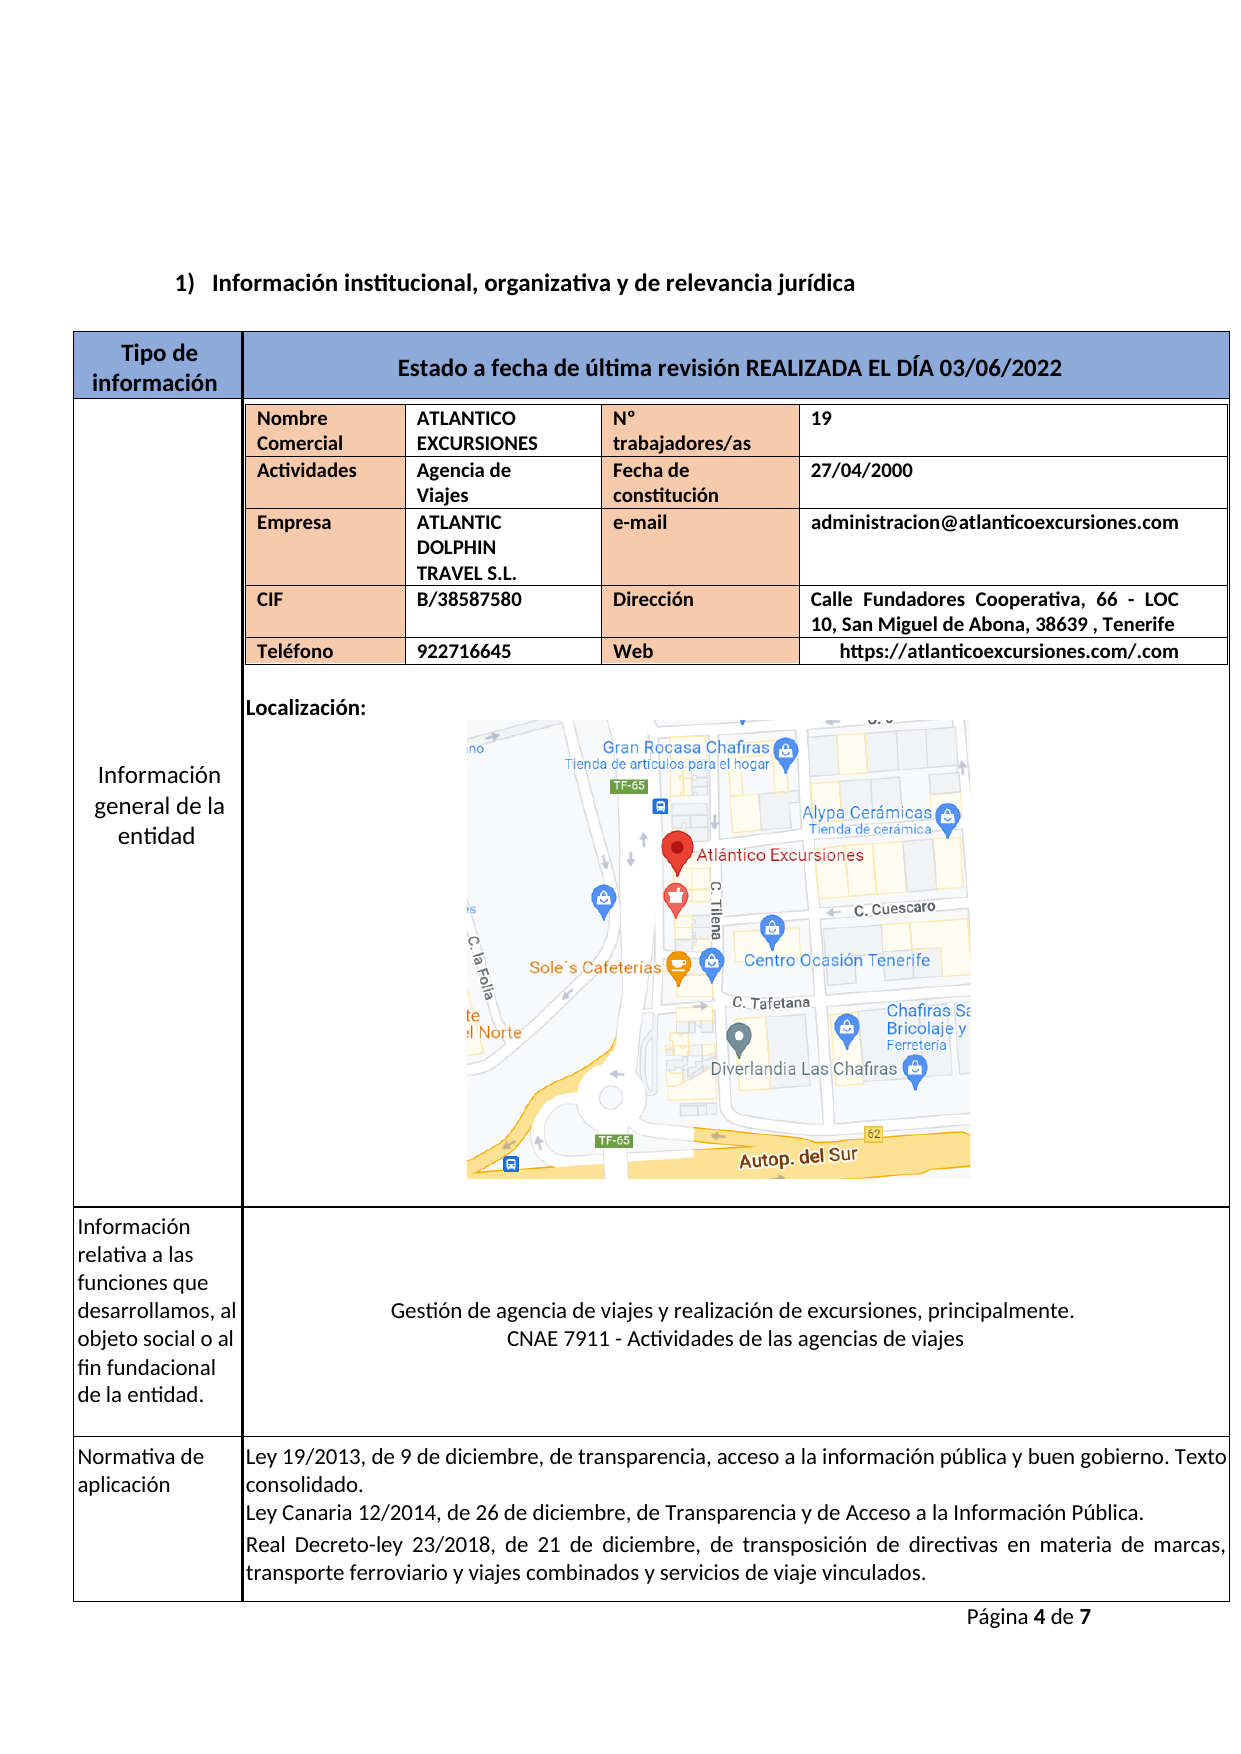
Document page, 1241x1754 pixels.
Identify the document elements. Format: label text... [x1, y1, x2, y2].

table_cell Información general de la entidad [74, 399, 241, 1206]
table_header Nº trabajadores/as [602, 405, 799, 456]
table_cell Fecha de constitución [602, 457, 799, 508]
table_cell Calle Fundadores Cooperativa, 66 - LOC 10, San Miguel de Abona, 38639 , Tenerife [800, 586, 1227, 637]
table_cell https://atlanticoexcursiones.com/.com [800, 638, 1227, 663]
table_cell e-mail [602, 509, 799, 585]
table_cell Ley 19/2013, de 9 de diciembre, de transparencia, acceso a la información pública y buen gobierno. Texto consolidado. Ley Canaria 12/2014, de 26 de diciembre, de Transparencia y de Acceso a la Información Pública. Real Decreto-ley 23/2018, de 21 de diciembre, de transposición de directivas en materia de marcas, transporte ferroviario y viajes combinados y servicios de viaje vinculados. [244, 1437, 1229, 1601]
table_cell Web [602, 638, 799, 663]
table_cell Dirección [602, 586, 799, 637]
table_cell Teléfono [246, 638, 405, 663]
table_cell Normativa de aplicación [74, 1437, 241, 1601]
table_cell 27/04/2000 [800, 457, 1227, 508]
list Información institucional, organizativa y de relevancia jurídica [174, 267, 1091, 297]
table_cell Localización: [244, 399, 1229, 1206]
table_cell ATLANTIC DOLPHIN TRAVEL S.L. [406, 509, 601, 585]
table_cell Empresa [246, 509, 405, 585]
table_header Nombre Comercial [246, 405, 405, 456]
table_cell 922716645 [406, 638, 601, 663]
table_cell administracion@atlanticoexcursiones.com [800, 509, 1227, 585]
table_cell Gestión de agencia de viajes y realización de excursiones, principalmente. CNAE 7911 - Actividades de las agencias de viajes [244, 1208, 1229, 1436]
table_cell B/38587580 [406, 586, 601, 637]
table_header Tipo de información [74, 332, 241, 398]
table_cell Agencia de Viajes [406, 457, 601, 508]
table_header Estado a fecha de última revisión REALIZADA EL DÍA 03/06/2022 [244, 332, 1229, 398]
table_header 19 [800, 405, 1227, 456]
table_header ATLANTICO EXCURSIONES [406, 405, 601, 456]
table_cell Actividades [246, 457, 405, 508]
table_cell Información relativa a las funciones que desarrollamos, al objeto social o al fin fundacional de la entidad. [74, 1208, 241, 1436]
table_cell CIF [246, 586, 405, 637]
